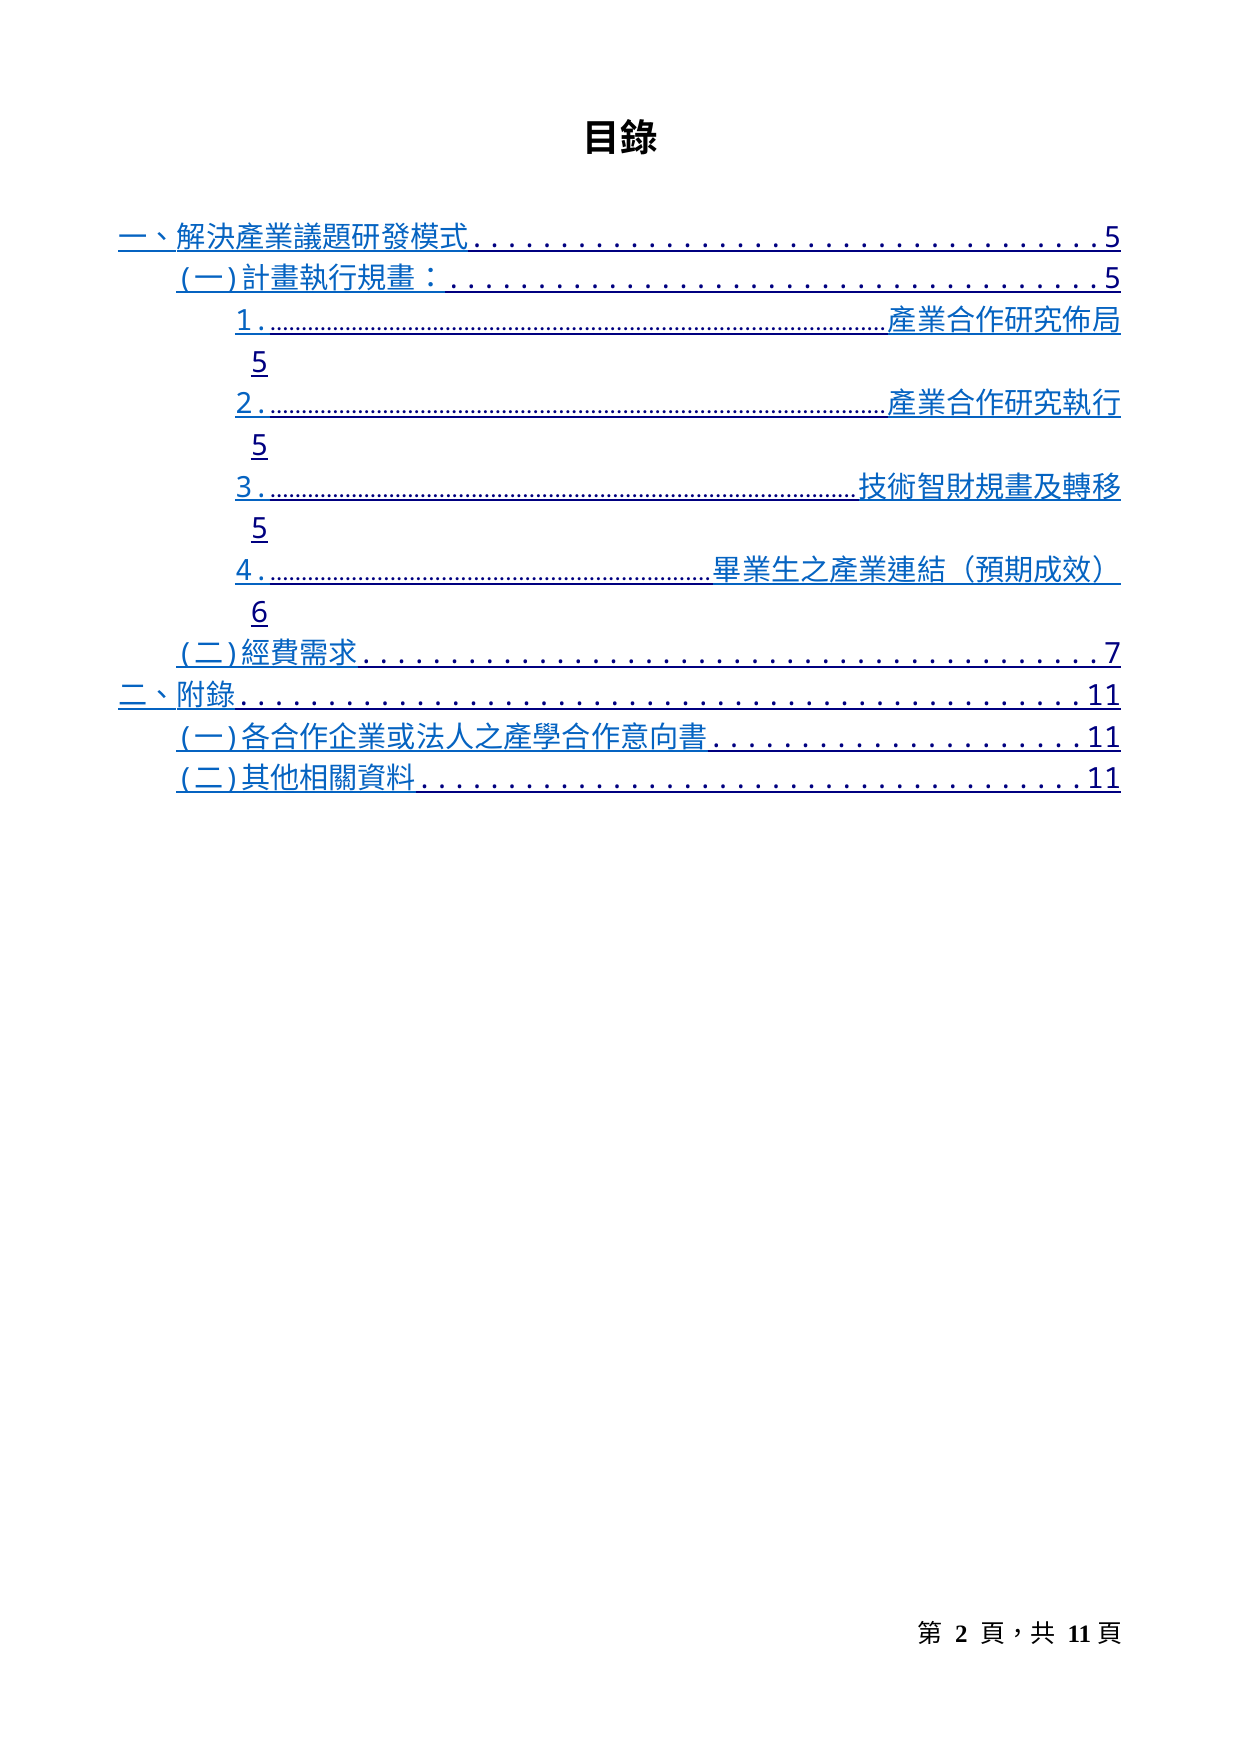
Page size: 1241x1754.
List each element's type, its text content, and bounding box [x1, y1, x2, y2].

text 4. 畢業生之產業連結（預期成效） 6 [235, 547, 1122, 631]
text 3. 技術智財規畫及轉移 5 [235, 464, 1122, 547]
text (一) 各合作企業或法人之產學合作意向書 11 [176, 714, 1122, 756]
text (二) 其他相關資料 11 [176, 756, 1122, 797]
text (一) 計畫執行規畫： 5 [176, 256, 1122, 297]
text 一、 解決產業議題研發模式 5 [118, 214, 1122, 256]
text 1. 產業合作研究佈局 5 [235, 297, 1122, 381]
text 目錄 [118, 118, 1122, 160]
text (二) 經費需求 7 [176, 631, 1122, 672]
text 2. 產業合作研究執行 5 [235, 381, 1122, 464]
text 二、 附錄 11 [118, 672, 1122, 714]
